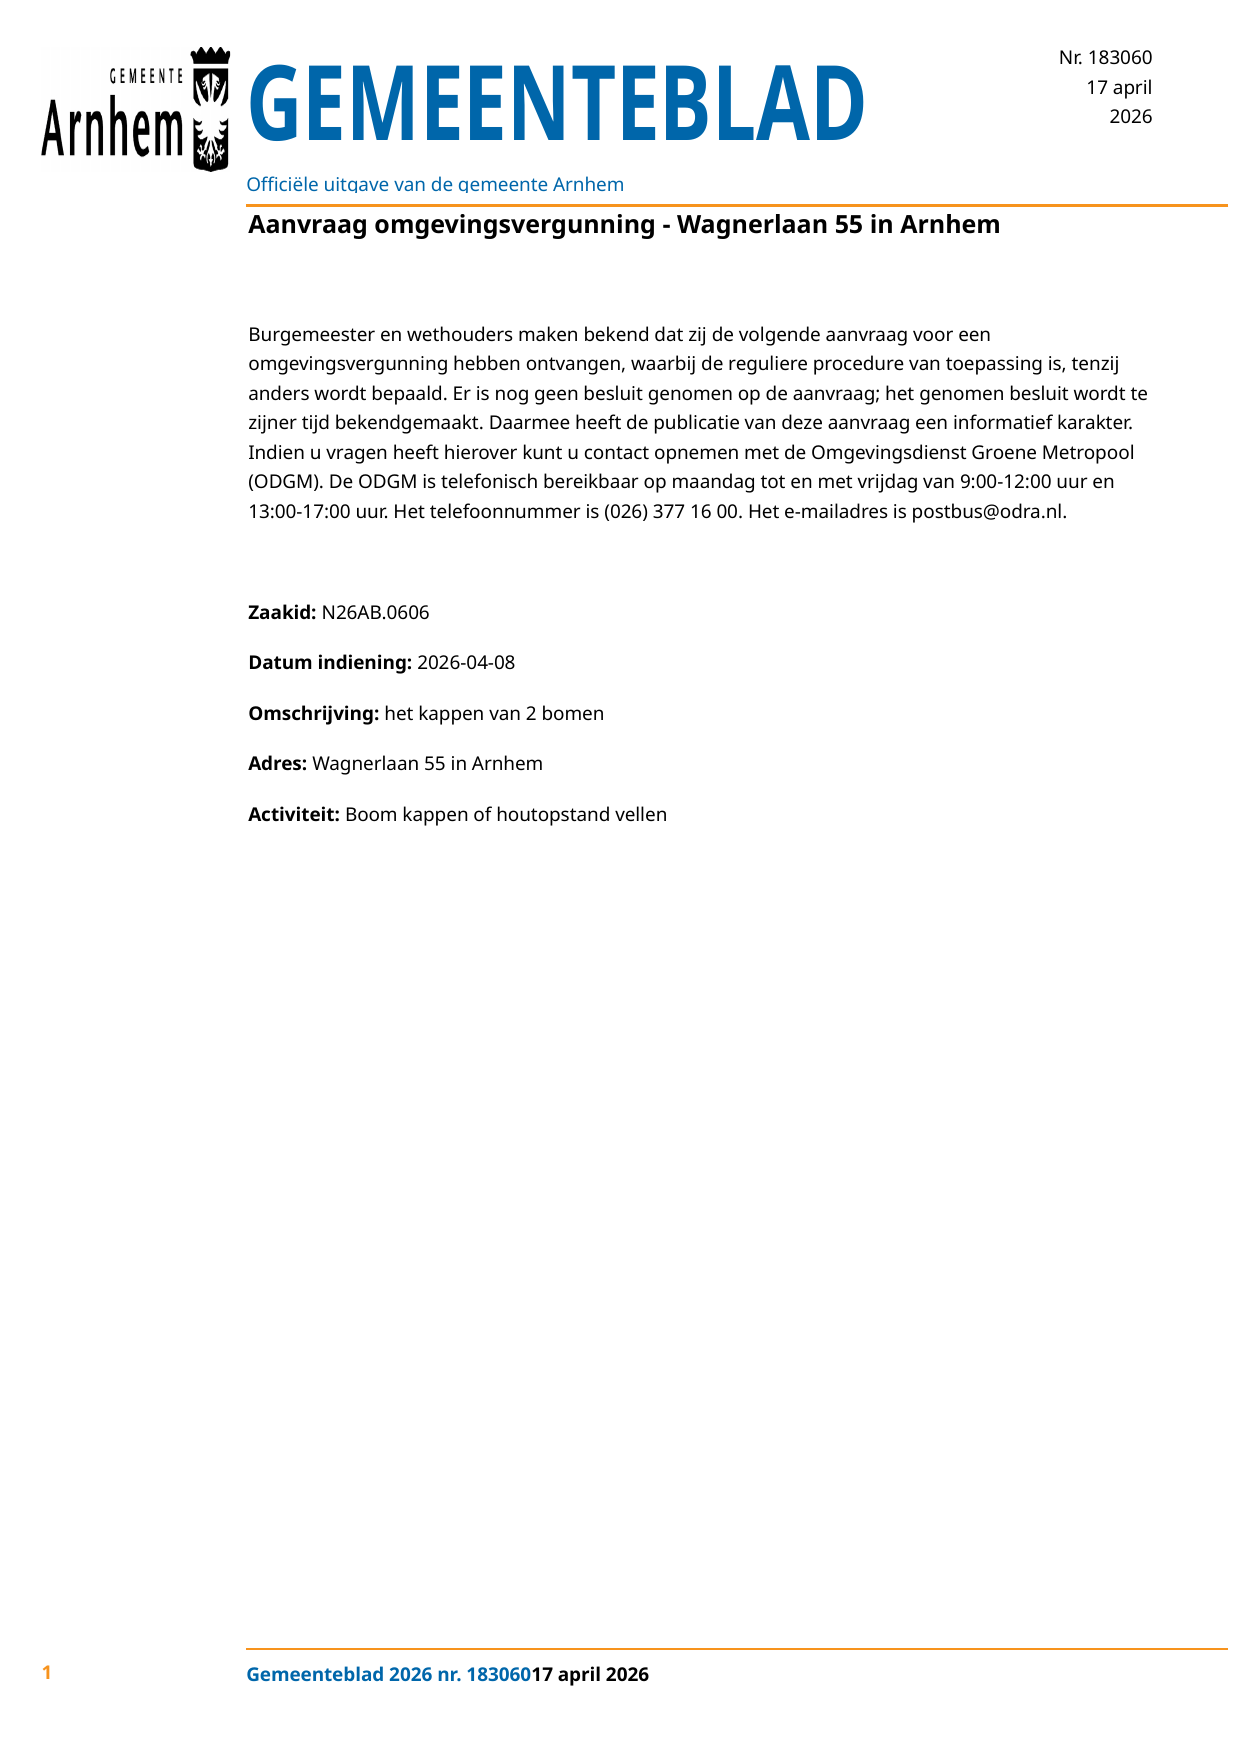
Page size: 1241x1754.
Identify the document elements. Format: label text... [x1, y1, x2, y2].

text Omschrijving: het kappen van 2 bomen [248, 700, 1152, 726]
text Zaakid: N26AB.0606 [248, 599, 1152, 625]
picture [41, 47, 231, 172]
text Burgemeester en wethouders maken bekend dat zij de volgende aanvraag voor een omgevingsvergunning hebben ontvangen, waarbij de reguliere procedure van toepassing is, tenzij anders wordt bepaald. Er is nog geen besluit genomen op de aanvraag; het genomen besluit wordt te zijner tijd bekendgemaakt. Daarmee heeft de publicatie van deze aanvraag een informatief karakter. Indien u vragen heeft hierover kunt u contact opnemen met de Omgevingsdienst Groene Metropool (ODGM). De ODGM is telefonisch bereikbaar op maandag tot en met vrijdag van 9:00-12:00 uur en 13:00-17:00 uur. Het telefoonnummer is (026) 377 16 00. Het e-mailadres is postbus@odra.nl. [248, 321, 1152, 524]
text Adres: Wagnerlaan 55 in Arnhem [248, 750, 1152, 776]
text Activiteit: Boom kappen of houtopstand vellen [248, 801, 1152, 826]
text Aanvraag omgevingsvergunning - Wagnerlaan 55 in Arnhem [248, 207, 1152, 241]
text Datum indiening: 2026-04-08 [248, 649, 1152, 675]
